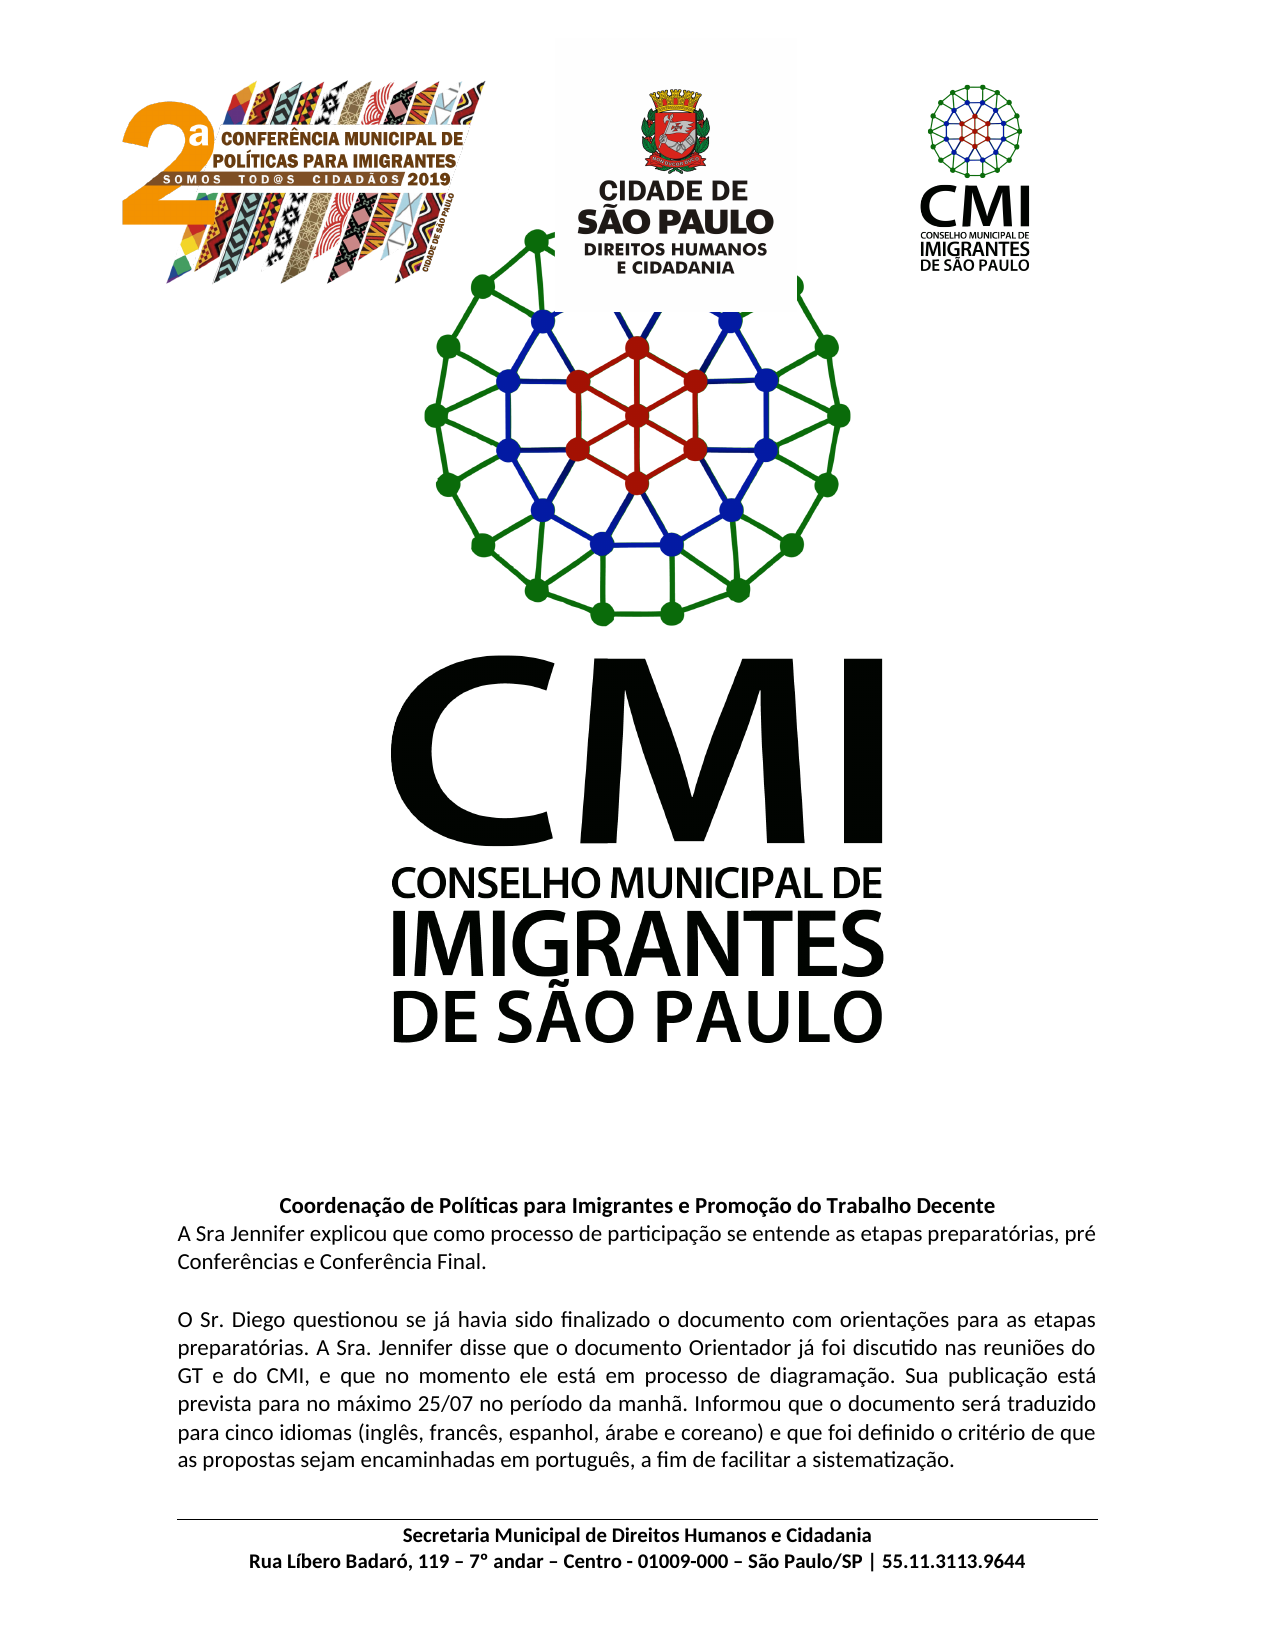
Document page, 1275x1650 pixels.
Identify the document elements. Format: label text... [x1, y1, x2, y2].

text O Sr. Diego questionou se já havia sido finalizado o documento com orientações para as etapas preparatórias. A Sra. Jennifer disse que o documento Orientador já foi discutido nas reuniões do GT e do CMI, e que no momento ele está em processo de diagramação. Sua publicação está prevista para no máximo 25/07 no período da manhã. Informou que o documento será traduzido para cinco idiomas (inglês, francês, espanhol, árabe e coreano) e que foi definido o critério de que as propostas sejam encaminhadas em português, a fim de facilitar a sistematização. [177, 1306, 1098, 1474]
text A Sra Jennifer explicou que como processo de participação se entende as etapas preparatórias, pré Conferências e Conferência Final. [177, 1219, 1098, 1275]
